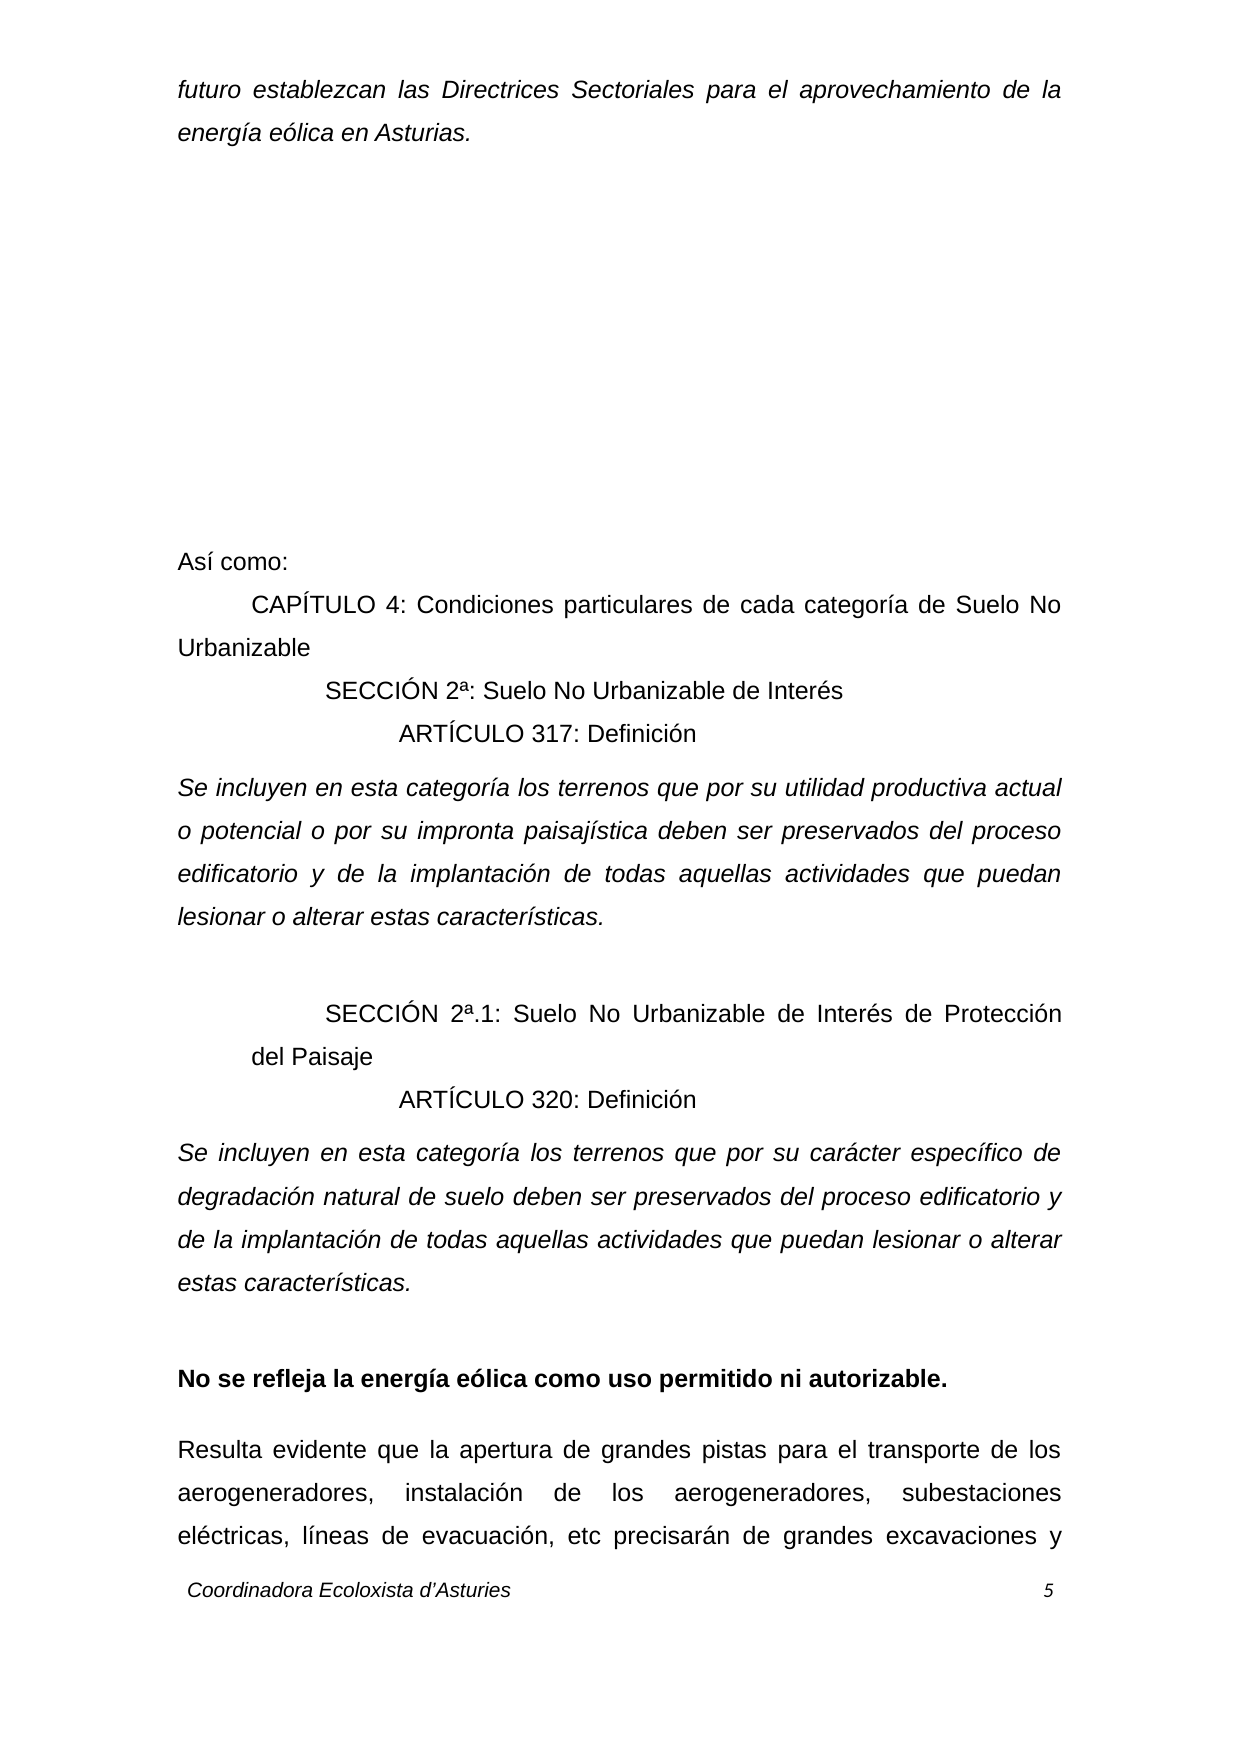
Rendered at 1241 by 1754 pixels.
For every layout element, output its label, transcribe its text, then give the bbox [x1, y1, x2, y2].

text SECCIÓN 2ª: Suelo No Urbanizable de Interés [251, 676, 1063, 704]
text futuro establezcan las Directrices Sectoriales para el aprovechamiento de la energía eólica en Asturias. [177, 75, 1063, 147]
text ARTÍCULO 320: Definición [325, 1085, 1063, 1113]
list No se refleja la energía eólica como uso permitido ni autorizable. [177, 1364, 1063, 1393]
text Así como: [177, 546, 1063, 575]
text Se incluyen en esta categoría los terrenos que por su carácter específico de degradación natural de suelo deben ser preservados del proceso edificatorio y de la implantación de todas aquellas actividades que puedan lesionar o alterar estas características. [177, 1138, 1063, 1296]
text ARTÍCULO 317: Definición [325, 719, 1063, 748]
text Resulta evidente que la apertura de grandes pistas para el transporte de los aerogeneradores, instalación de los aerogeneradores, subestaciones eléctricas, líneas de evacuación, etc precisarán de grandes excavaciones y [177, 1434, 1063, 1549]
text CAPÍTULO 4: Condiciones particulares de cada categoría de Suelo No Urbanizable [177, 589, 1063, 661]
text Se incluyen en esta categoría los terrenos que por su utilidad productiva actual o potencial o por su impronta paisajística deben ser preservados del proceso edificatorio y de la implantación de todas aquellas actividades que puedan lesionar o alterar estas características. [177, 772, 1063, 931]
text SECCIÓN 2ª.1: Suelo No Urbanizable de Interés de Protección del Paisaje [251, 998, 1063, 1070]
